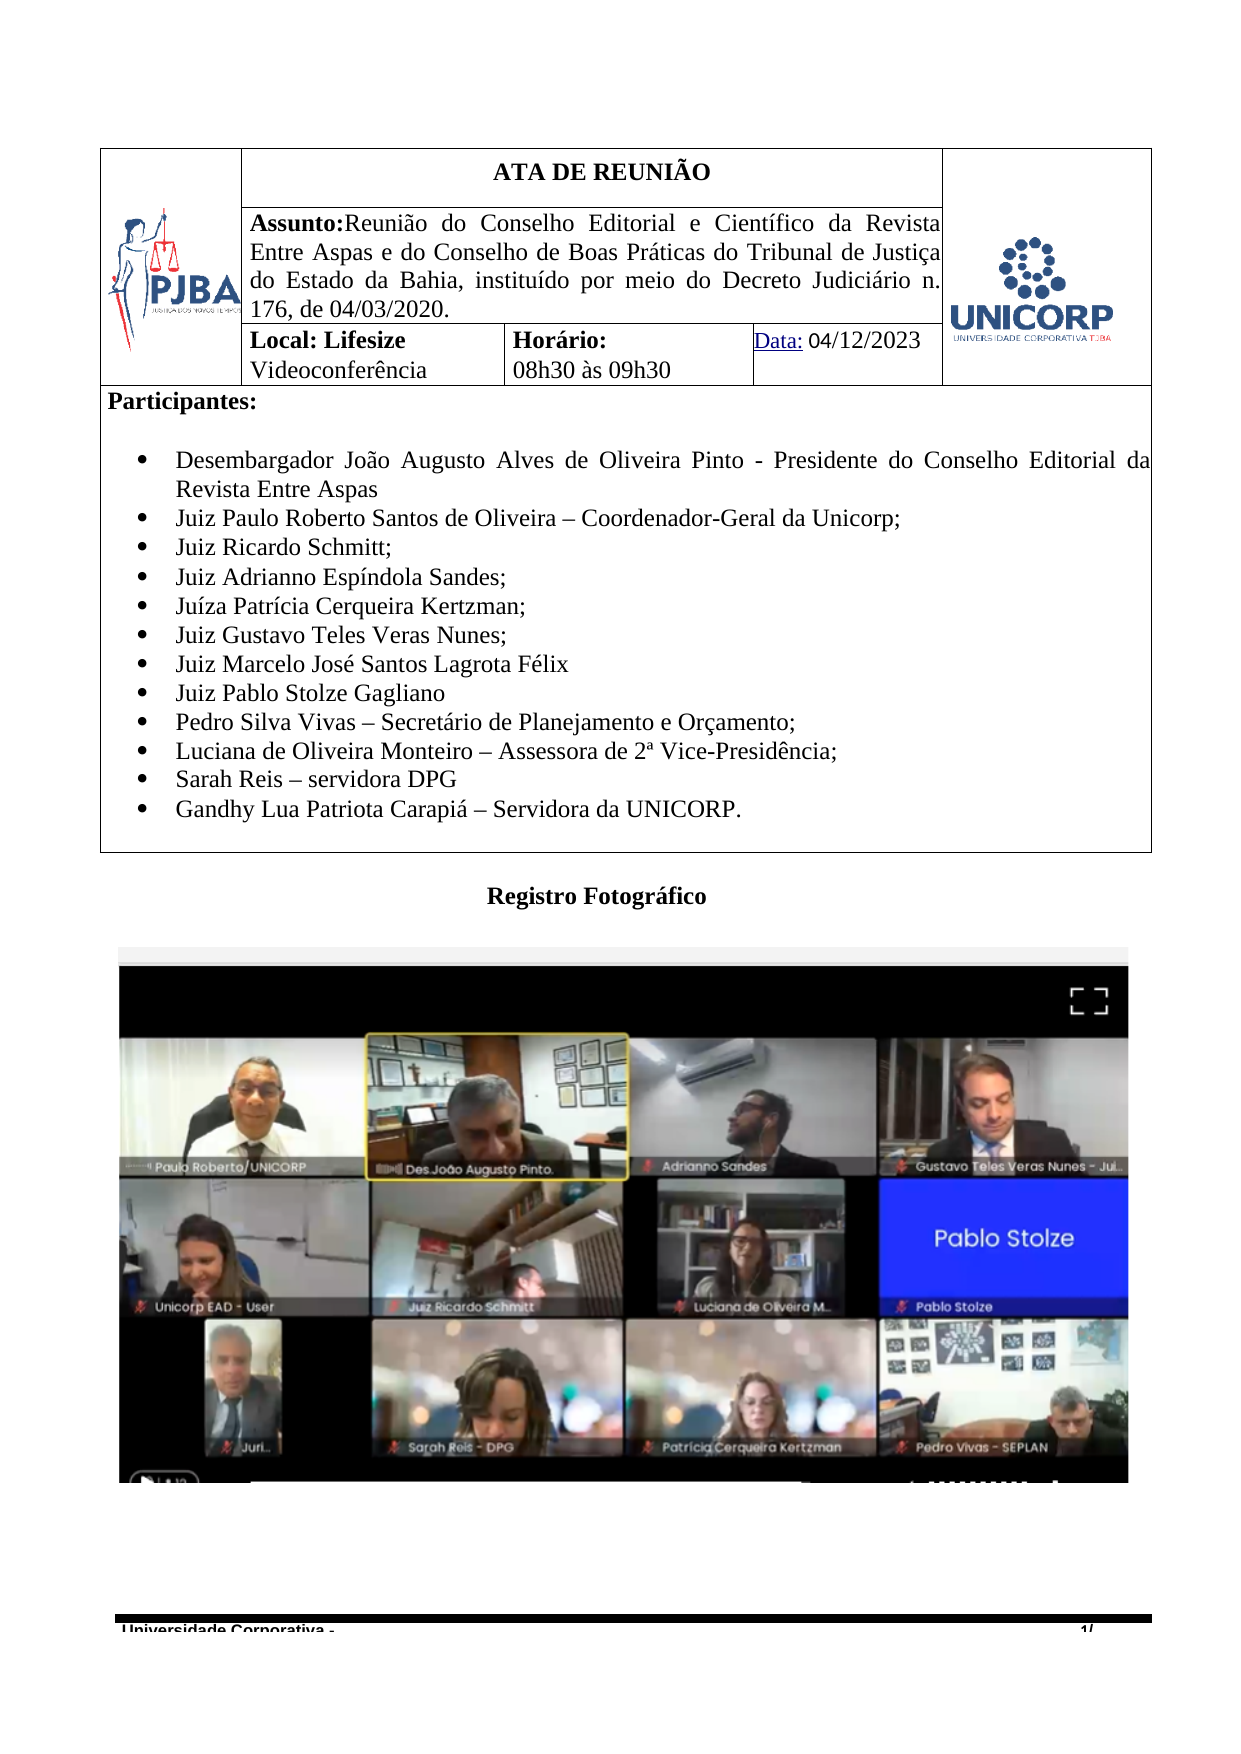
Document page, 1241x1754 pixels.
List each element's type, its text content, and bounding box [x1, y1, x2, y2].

table_cell Local: Lifesize Videoconferência [242, 324, 504, 384]
picture [118, 947, 1129, 1483]
table_header [943, 149, 1151, 384]
picture [108, 208, 241, 352]
table_header [101, 149, 241, 384]
table_cell Horário: 08h30 às 09h30 [505, 324, 753, 384]
picture [951, 237, 1113, 341]
table_cell Data: 04/12/2023 [754, 324, 942, 384]
table_cell Participantes: Desembargador João Augusto Alves de Oliveira Pinto - Presidente do Conselho Editorial da Revista Entre Aspas Juiz Paulo Roberto Santos de Oliveira – Coordenador-Geral da Unicorp; Juiz Ricardo Schmitt; Juiz Adrianno Espíndola Sandes; Juíza Patrícia Cerqueira Kertzman; Juiz Gustavo Teles Veras Nunes; Juiz Marcelo José Santos Lagrota Félix Juiz Pablo Stolze Gagliano Pedro Silva Vivas – Secretário de Planejamento e Orçamento; Luciana de Oliveira Monteiro – Assessora de 2ª Vice-Presidência; Sarah Reis – servidora DPG Gandhy Lua Patriota Carapiá – Servidora da UNICORP. [101, 386, 1151, 852]
text Registro Fotográfico [130, 881, 1063, 910]
table_cell Assunto:Reunião do Conselho Editorial e Científico da Revista Entre Aspas e do Conselho de Boas Práticas do Tribunal de Justiça do Estado da Bahia, instituído por meio do Decreto Judiciário n. 176, de 04/03/2020. [242, 208, 942, 323]
table_header ATA DE REUNIÃO [242, 149, 942, 207]
